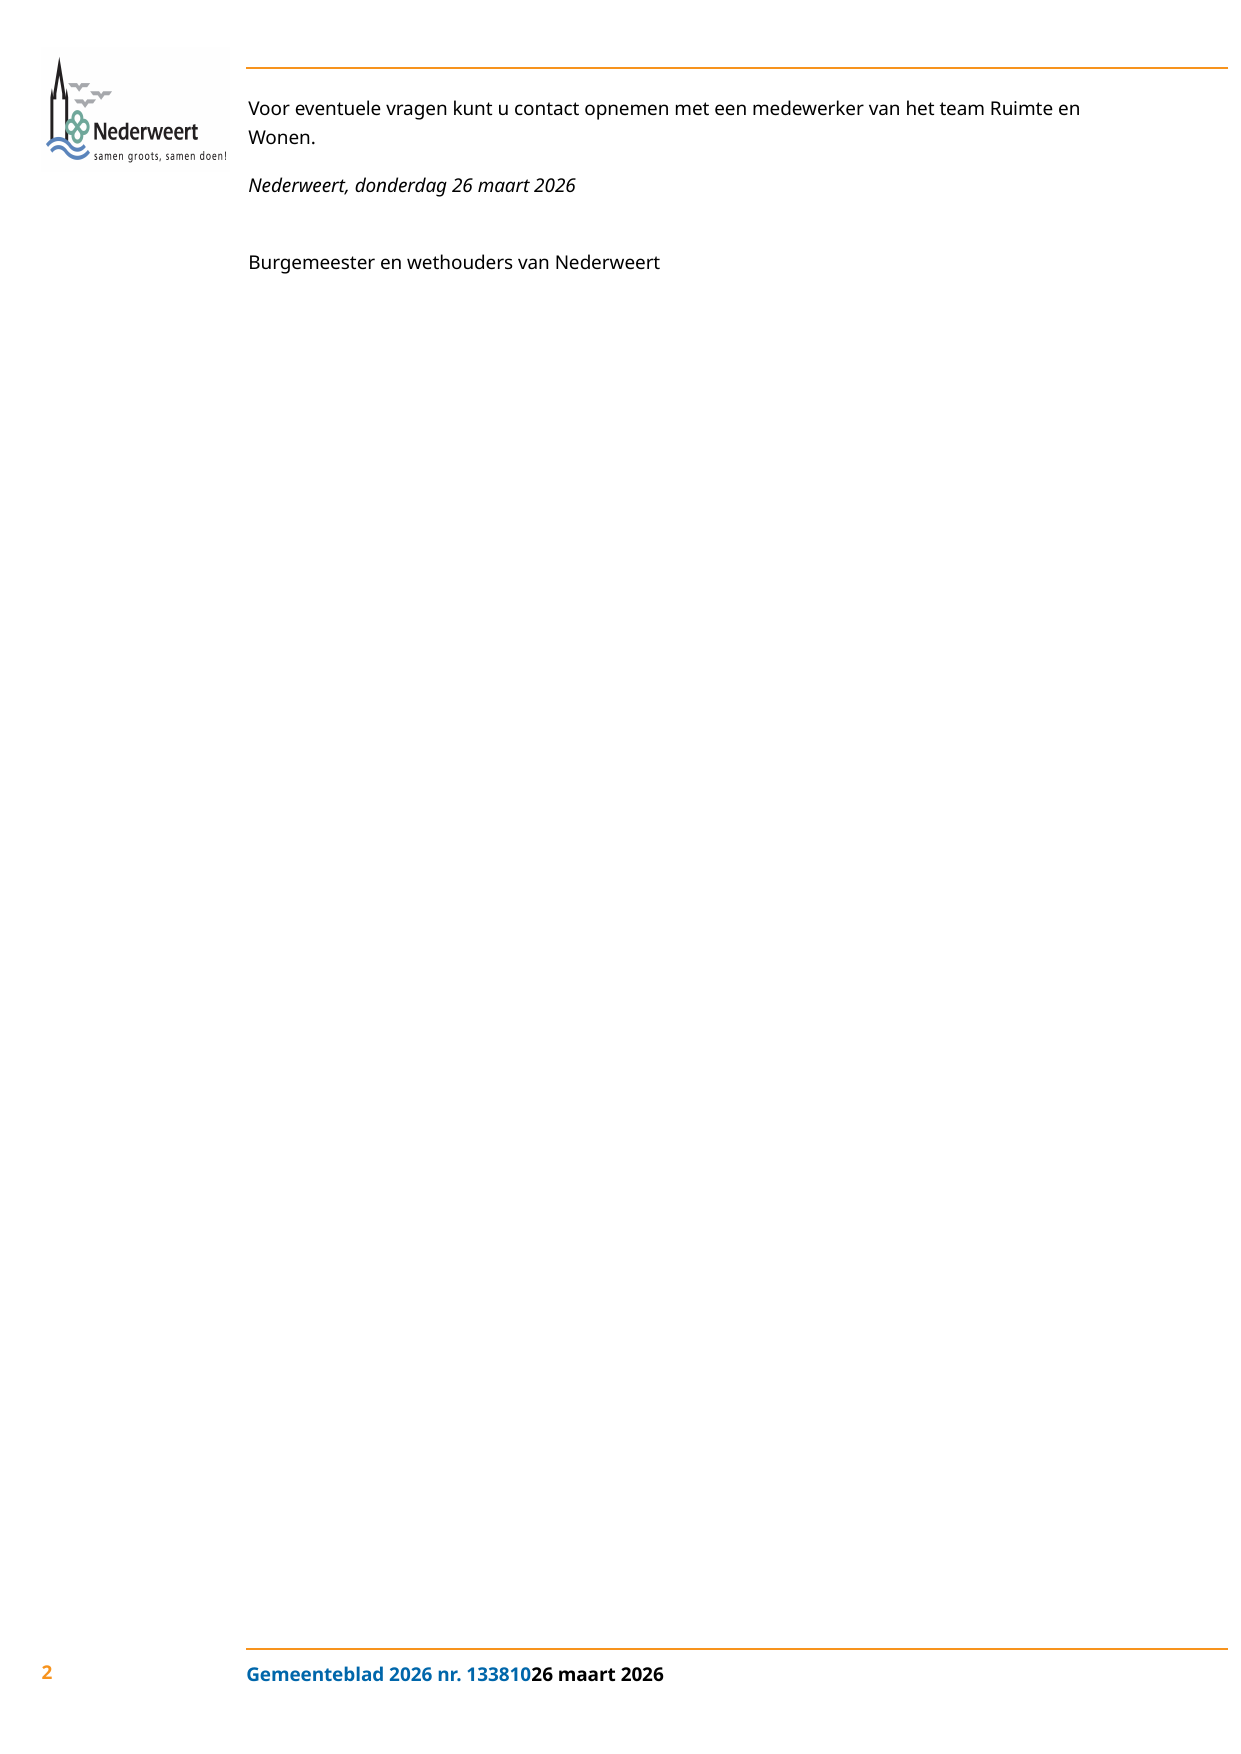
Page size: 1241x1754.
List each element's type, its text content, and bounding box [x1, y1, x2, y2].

text Nederweert, donderdag 26 maart 2026 [248, 172, 1152, 198]
text Burgemeester en wethouders van Nederweert [248, 249, 1152, 275]
text Voor eventuele vragen kunt u contact opnemen met een medewerker van het team Ruimte en Wonen. [248, 95, 1152, 150]
picture [41, 47, 231, 172]
